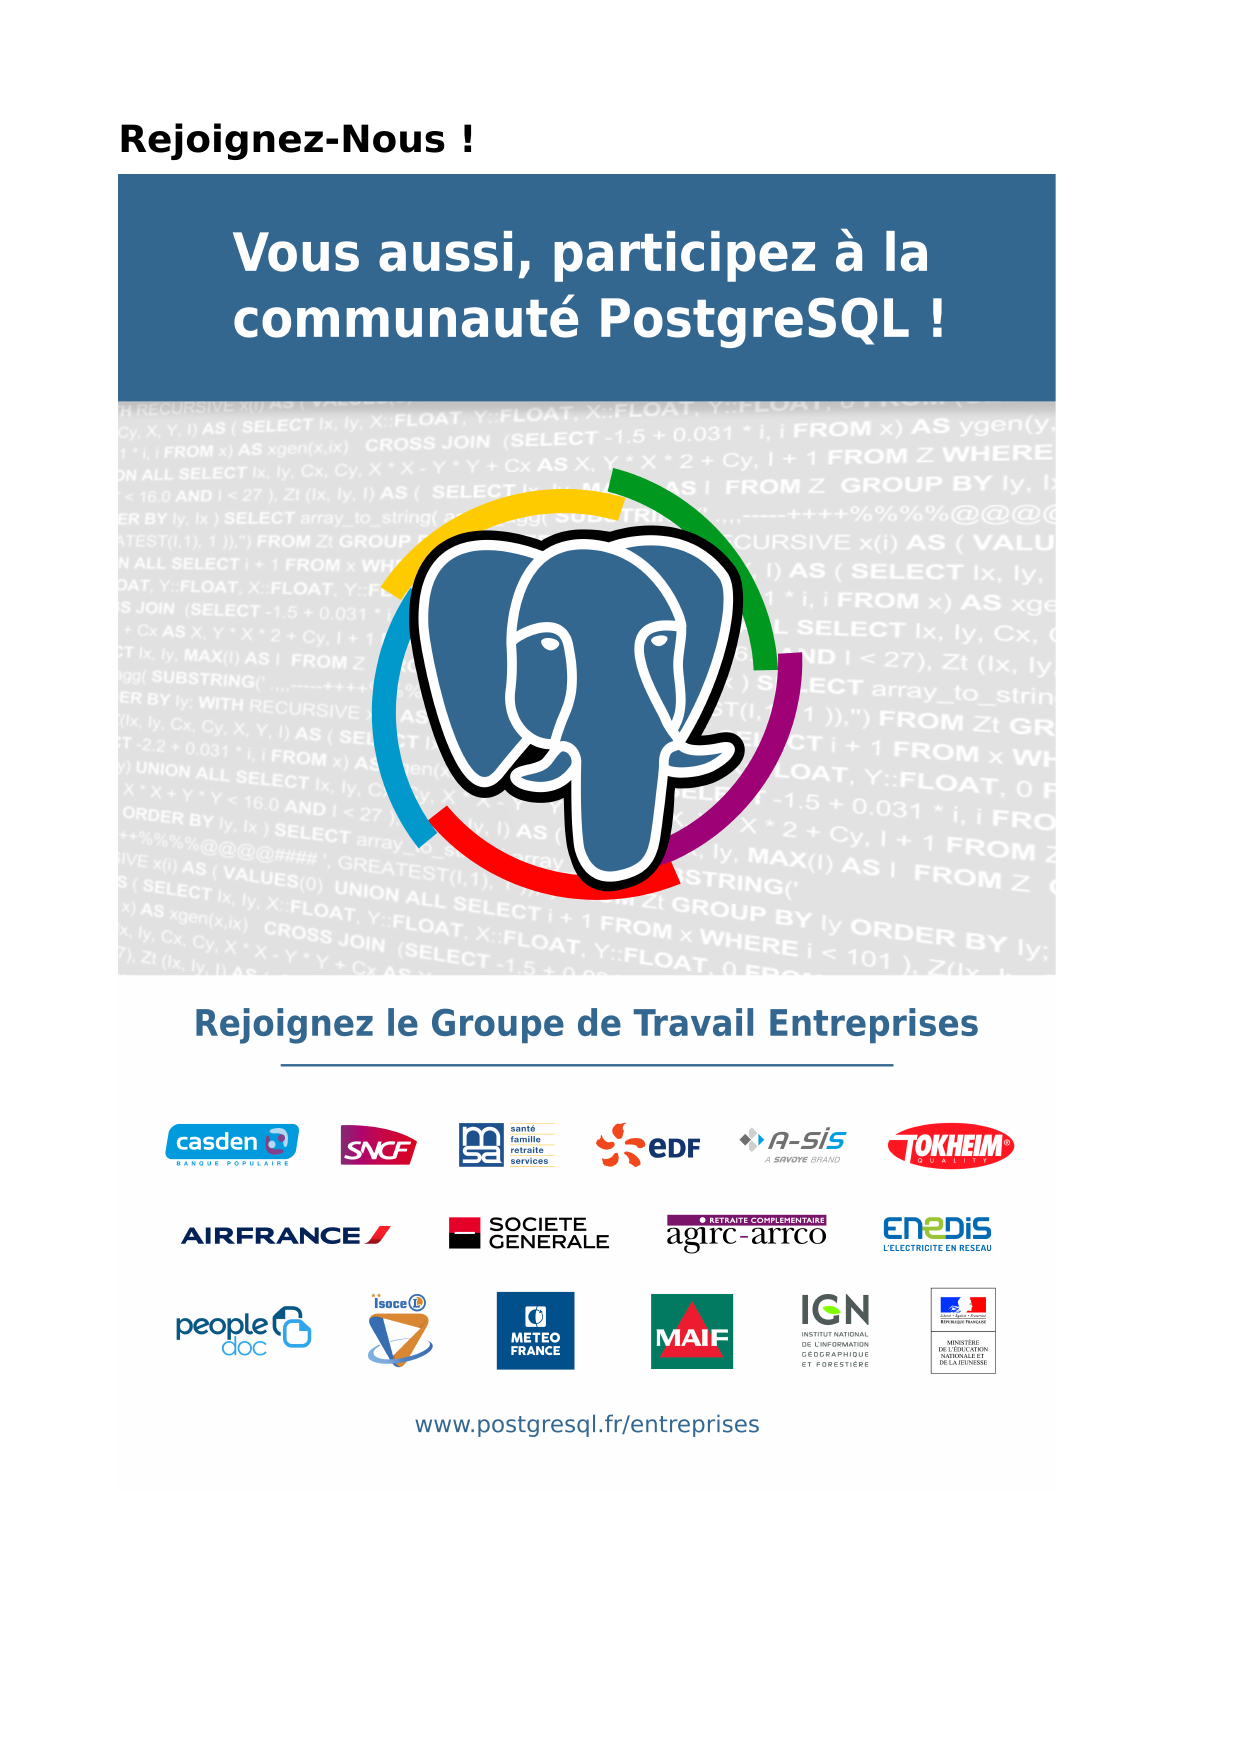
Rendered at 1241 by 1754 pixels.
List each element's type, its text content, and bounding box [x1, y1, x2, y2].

subtitle Rejoignez-Nous ! [118, 118, 1122, 162]
picture [118, 174, 1056, 1491]
